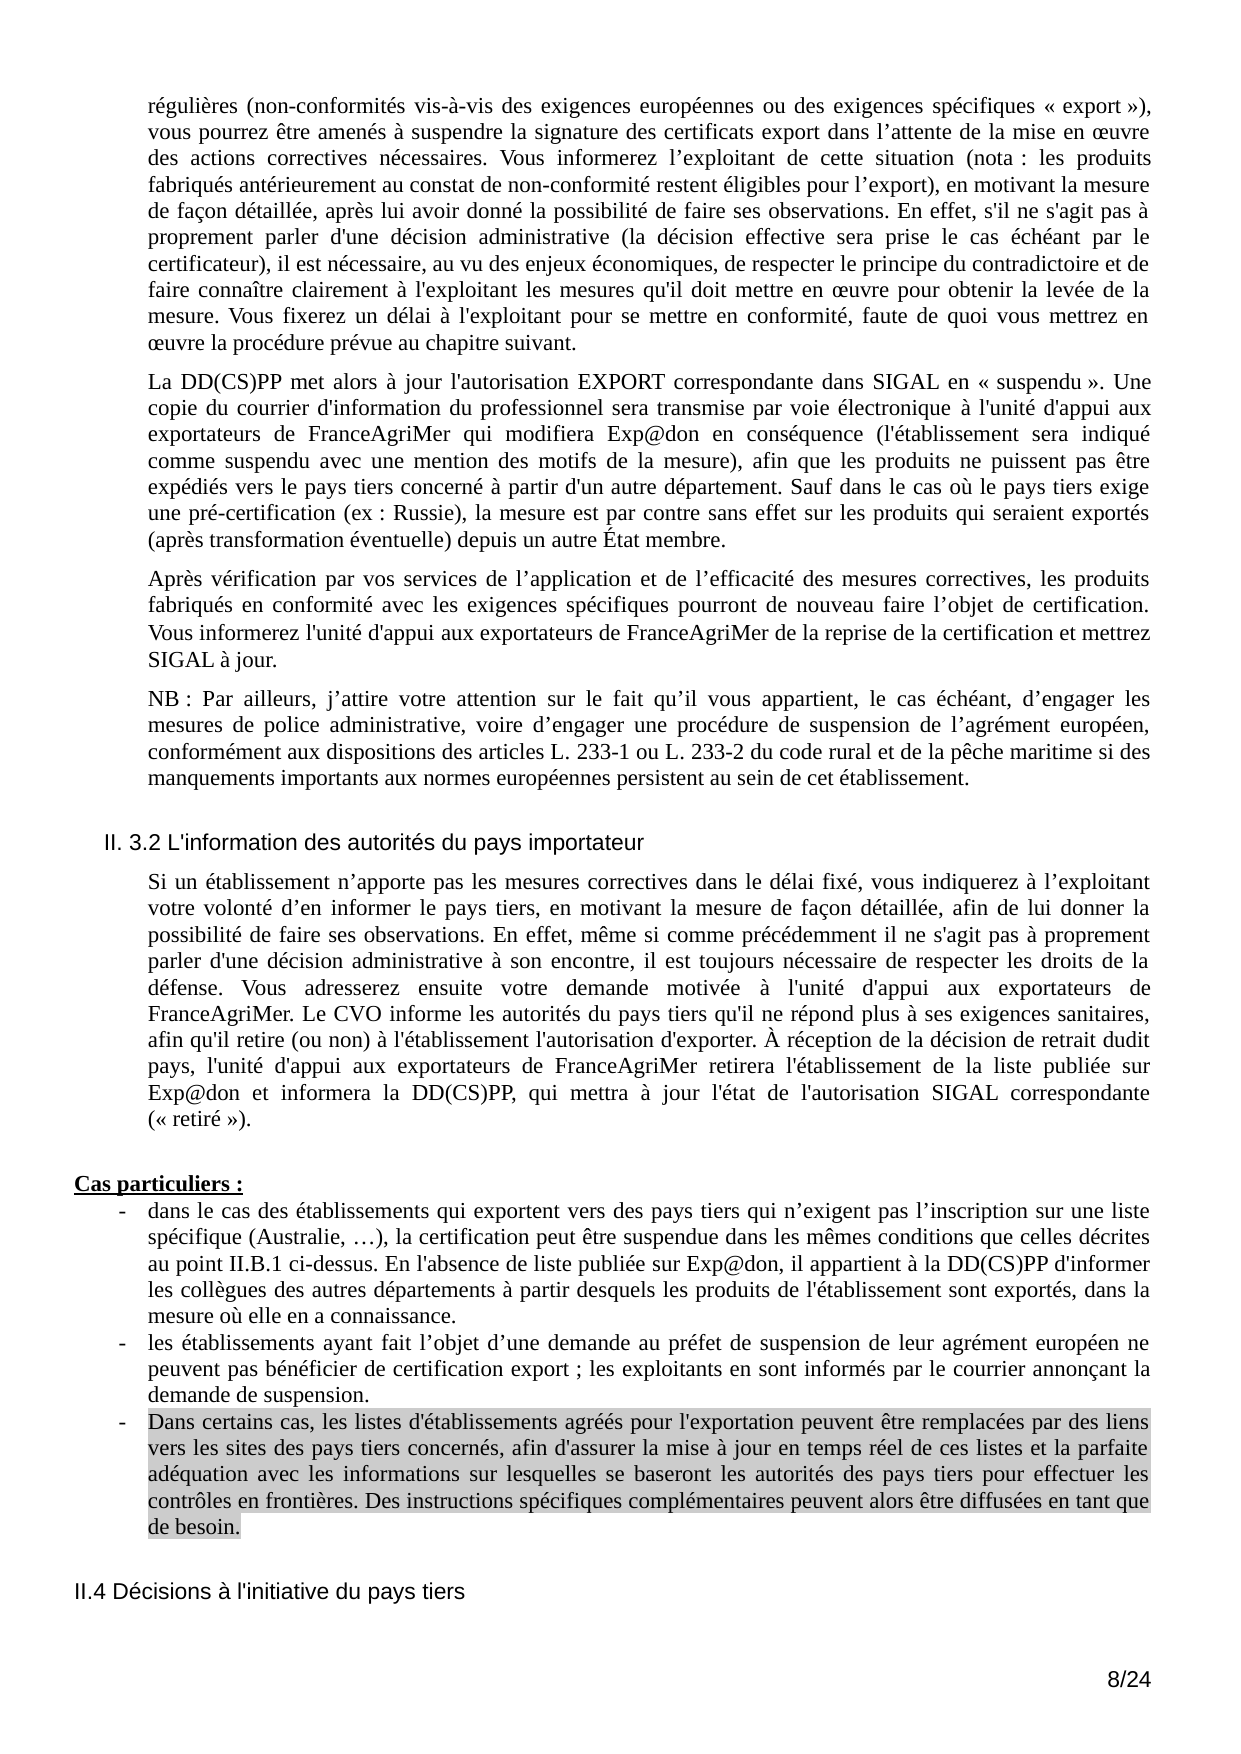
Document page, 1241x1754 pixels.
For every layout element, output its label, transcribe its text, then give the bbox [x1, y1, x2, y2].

text NB : Par ailleurs, j’attire votre attention sur le fait qu’il vous appartient, le cas échéant, d’engager les mesures de police administrative, voire d’engager une procédure de suspension de l’agrément européen, conformément aux dispositions des articles L. 233-1 ou L. 233-2 du code rural et de la pêche maritime si des manquements importants aux normes européennes persistent au sein de cet établissement. [148, 685, 1151, 790]
text Cas particuliers : [74, 1171, 1151, 1197]
list dans le cas des établissements qui exportent vers des pays tiers qui n’exigent pas l’inscription sur une liste spécifique (Australie, …), la certification peut être suspendue dans les mêmes conditions que celles décrites au point II.B.1 ci-dessus. En l'absence de liste publiée sur Exp@don, il appartient à la DD(CS)PP d'informer les collègues des autres départements à partir desquels les produits de l'établissement sont exportés, dans la mesure où elle en a connaissance. [118, 1197, 1151, 1329]
text La DD(CS)PP met alors à jour l'autorisation EXPORT correspondante dans SIGAL en « suspendu ». Une copie du courrier d'information du professionnel sera transmise par voie électronique à l'unité d'appui aux exportateurs de FranceAgriMer qui modifiera Exp@don en conséquence (l'établissement sera indiqué comme suspendu avec une mention des motifs de la mesure), afin que les produits ne puissent pas être expédiés vers le pays tiers concerné à partir d'un autre département. Sauf dans le cas où le pays tiers exige une pré-certification (ex : Russie), la mesure est par contre sans effet sur les produits qui seraient exportés (après transformation éventuelle) depuis un autre État membre. [148, 368, 1151, 552]
text régulières (non-conformités vis-à-vis des exigences européennes ou des exigences spécifiques « export »), vous pourrez être amenés à suspendre la signature des certificats export dans l’attente de la mise en œuvre des actions correctives nécessaires. Vous informerez l’exploitant de cette situation (nota : les produits fabriqués antérieurement au constat de non-conformité restent éligibles pour l’export), en motivant la mesure de façon détaillée, après lui avoir donné la possibilité de faire ses observations. En effet, s'il ne s'agit pas à proprement parler d'une décision administrative (la décision effective sera prise le cas échéant par le certificateur), il est nécessaire, au vu des enjeux économiques, de respecter le principe du contradictoire et de faire connaître clairement à l'exploitant les mesures qu'il doit mettre en œuvre pour obtenir la levée de la mesure. Vous fixerez un délai à l'exploitant pour se mettre en conformité, faute de quoi vous mettrez en œuvre la procédure prévue au chapitre suivant. [148, 92, 1151, 355]
text Après vérification par vos services de l’application et de l’efficacité des mesures correctives, les produits fabriqués en conformité avec les exigences spécifiques pourront de nouveau faire l’objet de certification. Vous informerez l'unité d'appui aux exportateurs de FranceAgriMer de la reprise de la certification et mettrez SIGAL à jour. [148, 565, 1151, 672]
list Dans certains cas, les listes d'établissements agréés pour l'exportation peuvent être remplacées par des liens vers les sites des pays tiers concernés, afin d'assurer la mise à jour en temps réel de ces listes et la parfaite adéquation avec les informations sur lesquelles se baseront les autorités des pays tiers pour effectuer les contrôles en frontières. Des instructions spécifiques complémentaires peuvent alors être diffusées en tant que de besoin. [118, 1408, 1151, 1539]
text II.4 Décisions à l'initiative du pays tiers [74, 1578, 1151, 1605]
list les établissements ayant fait l’objet d’une demande au préfet de suspension de leur agrément européen ne peuvent pas bénéficier de certification export ; les exploitants en sont informés par le courrier annonçant la demande de suspension. [118, 1329, 1151, 1408]
list II. 3.2 L'information des autorités du pays importateur [103, 829, 1151, 856]
text Si un établissement n’apporte pas les mesures correctives dans le délai fixé, vous indiquerez à l’exploitant votre volonté d’en informer le pays tiers, en motivant la mesure de façon détaillée, afin de lui donner la possibilité de faire ses observations. En effet, même si comme précédemment il ne s'agit pas à proprement parler d'une décision administrative à son encontre, il est toujours nécessaire de respecter les droits de la défense. Vous adresserez ensuite votre demande motivée à l'unité d'appui aux exportateurs de FranceAgriMer. Le CVO informe les autorités du pays tiers qu'il ne répond plus à ses exigences sanitaires, afin qu'il retire (ou non) à l'établissement l'autorisation d'exporter. À réception de la décision de retrait dudit pays, l'unité d'appui aux exportateurs de FranceAgriMer retirera l'établissement de la liste publiée sur Exp@don et informera la DD(CS)PP, qui mettra à jour l'état de l'autorisation SIGAL correspondante (« retiré »). [148, 868, 1151, 1132]
